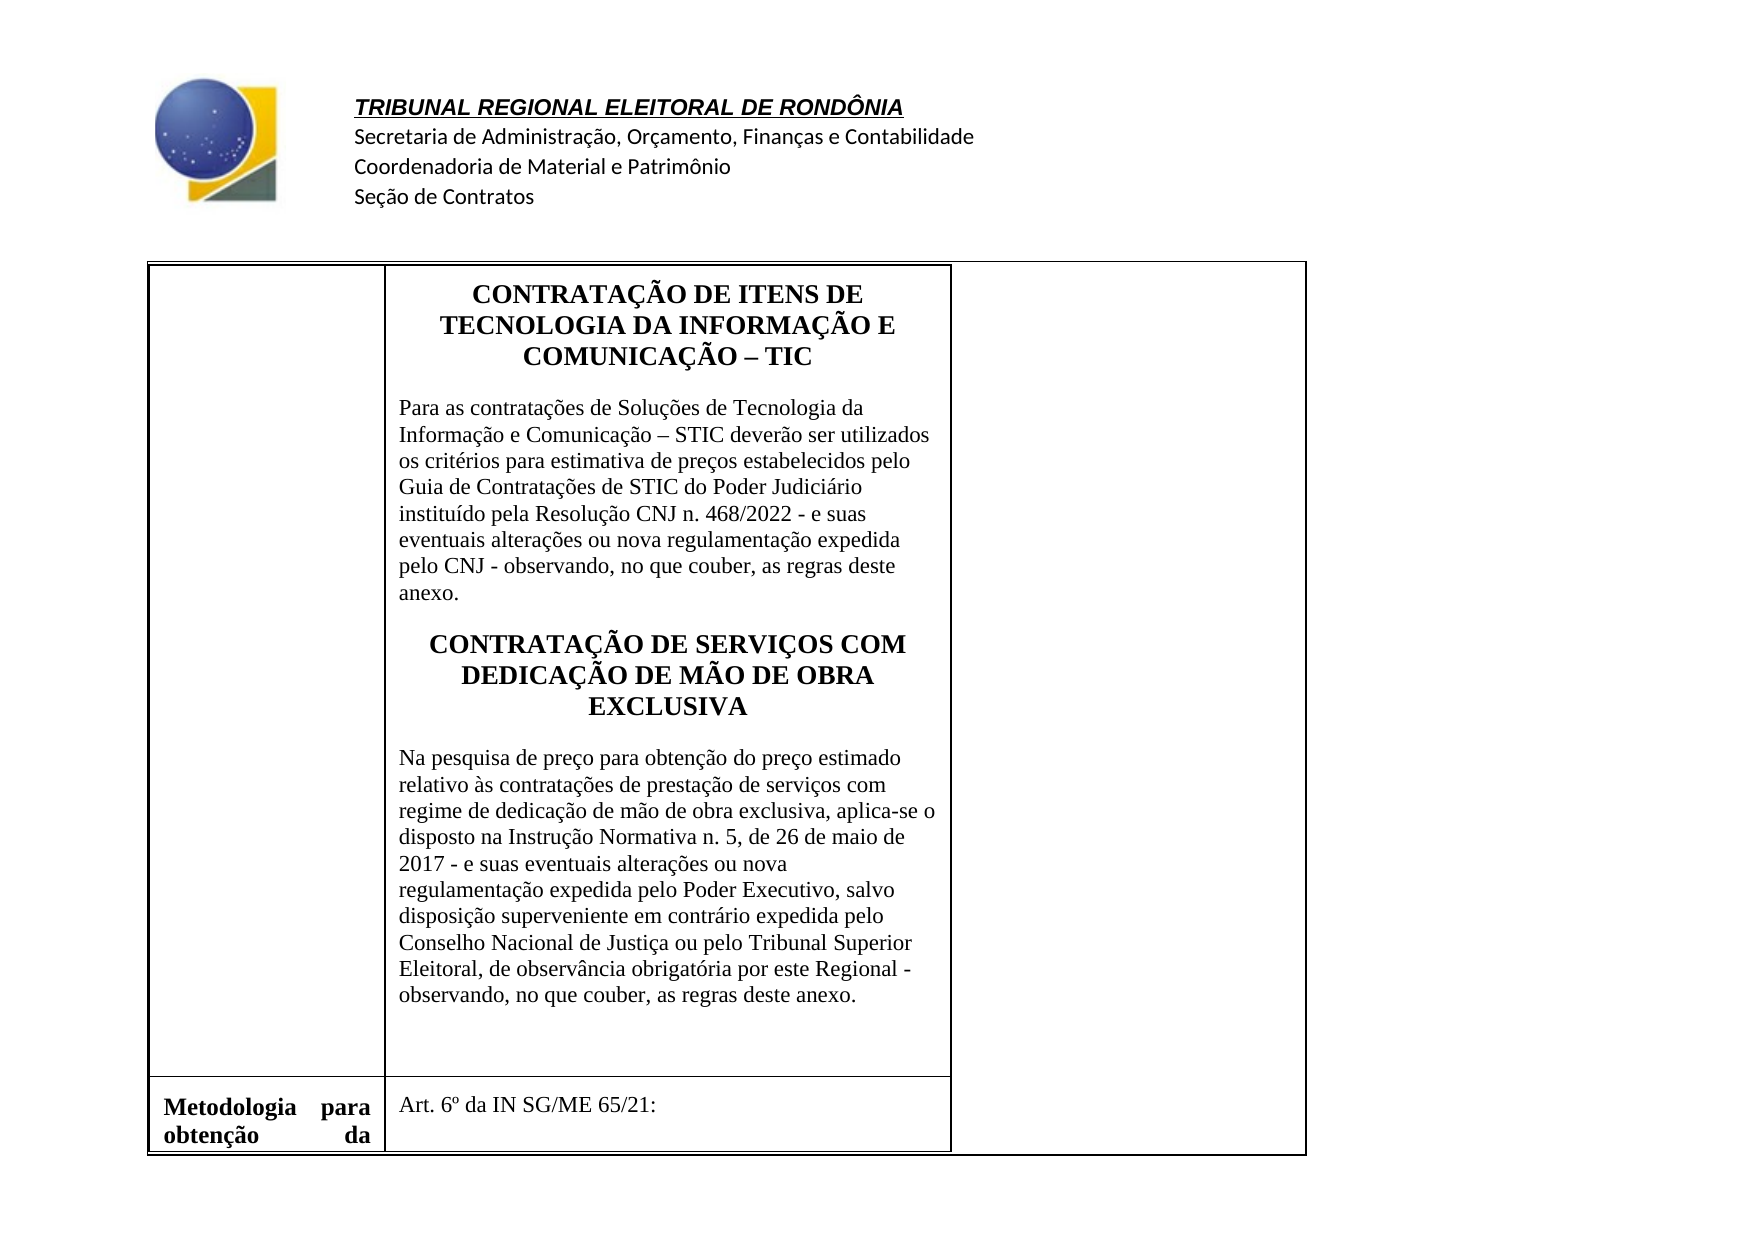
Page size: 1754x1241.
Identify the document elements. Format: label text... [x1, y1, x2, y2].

table_cell Art. 6º da IN SG/ME 65/21: [386, 1077, 950, 1151]
table_cell [150, 266, 384, 1076]
table_header [148, 262, 1305, 1154]
table_cell Metodologia para obtenção da [150, 1077, 384, 1151]
table_cell CONTRATAÇÃO DE ITENS DE TECNOLOGIA DA INFORMAÇÃO E COMUNICAÇÃO – TIC Para as contratações de Soluções de Tecnologia da Informação e Comunicação – STIC deverão ser utilizados os critérios para estimativa de preços estabelecidos pelo Guia de Contratações de STIC do Poder Judiciário instituído pela Resolução CNJ n. 468/2022 - e suas eventuais alterações ou nova regulamentação expedida pelo CNJ - observando, no que couber, as regras deste anexo. CONTRATAÇÃO DE SERVIÇOS COM DEDICAÇÃO DE MÃO DE OBRA EXCLUSIVA Na pesquisa de preço para obtenção do preço estimado relativo às contratações de prestação de serviços com regime de dedicação de mão de obra exclusiva, aplica-se o disposto na Instrução Normativa n. 5, de 26 de maio de 2017 - e suas eventuais alterações ou nova regulamentação expedida pelo Poder Executivo, salvo disposição superveniente em contrário expedida pelo Conselho Nacional de Justiça ou pelo Tribunal Superior Eleitoral, de observância obrigatória por este Regional - observando, no que couber, as regras deste anexo. [386, 266, 950, 1076]
